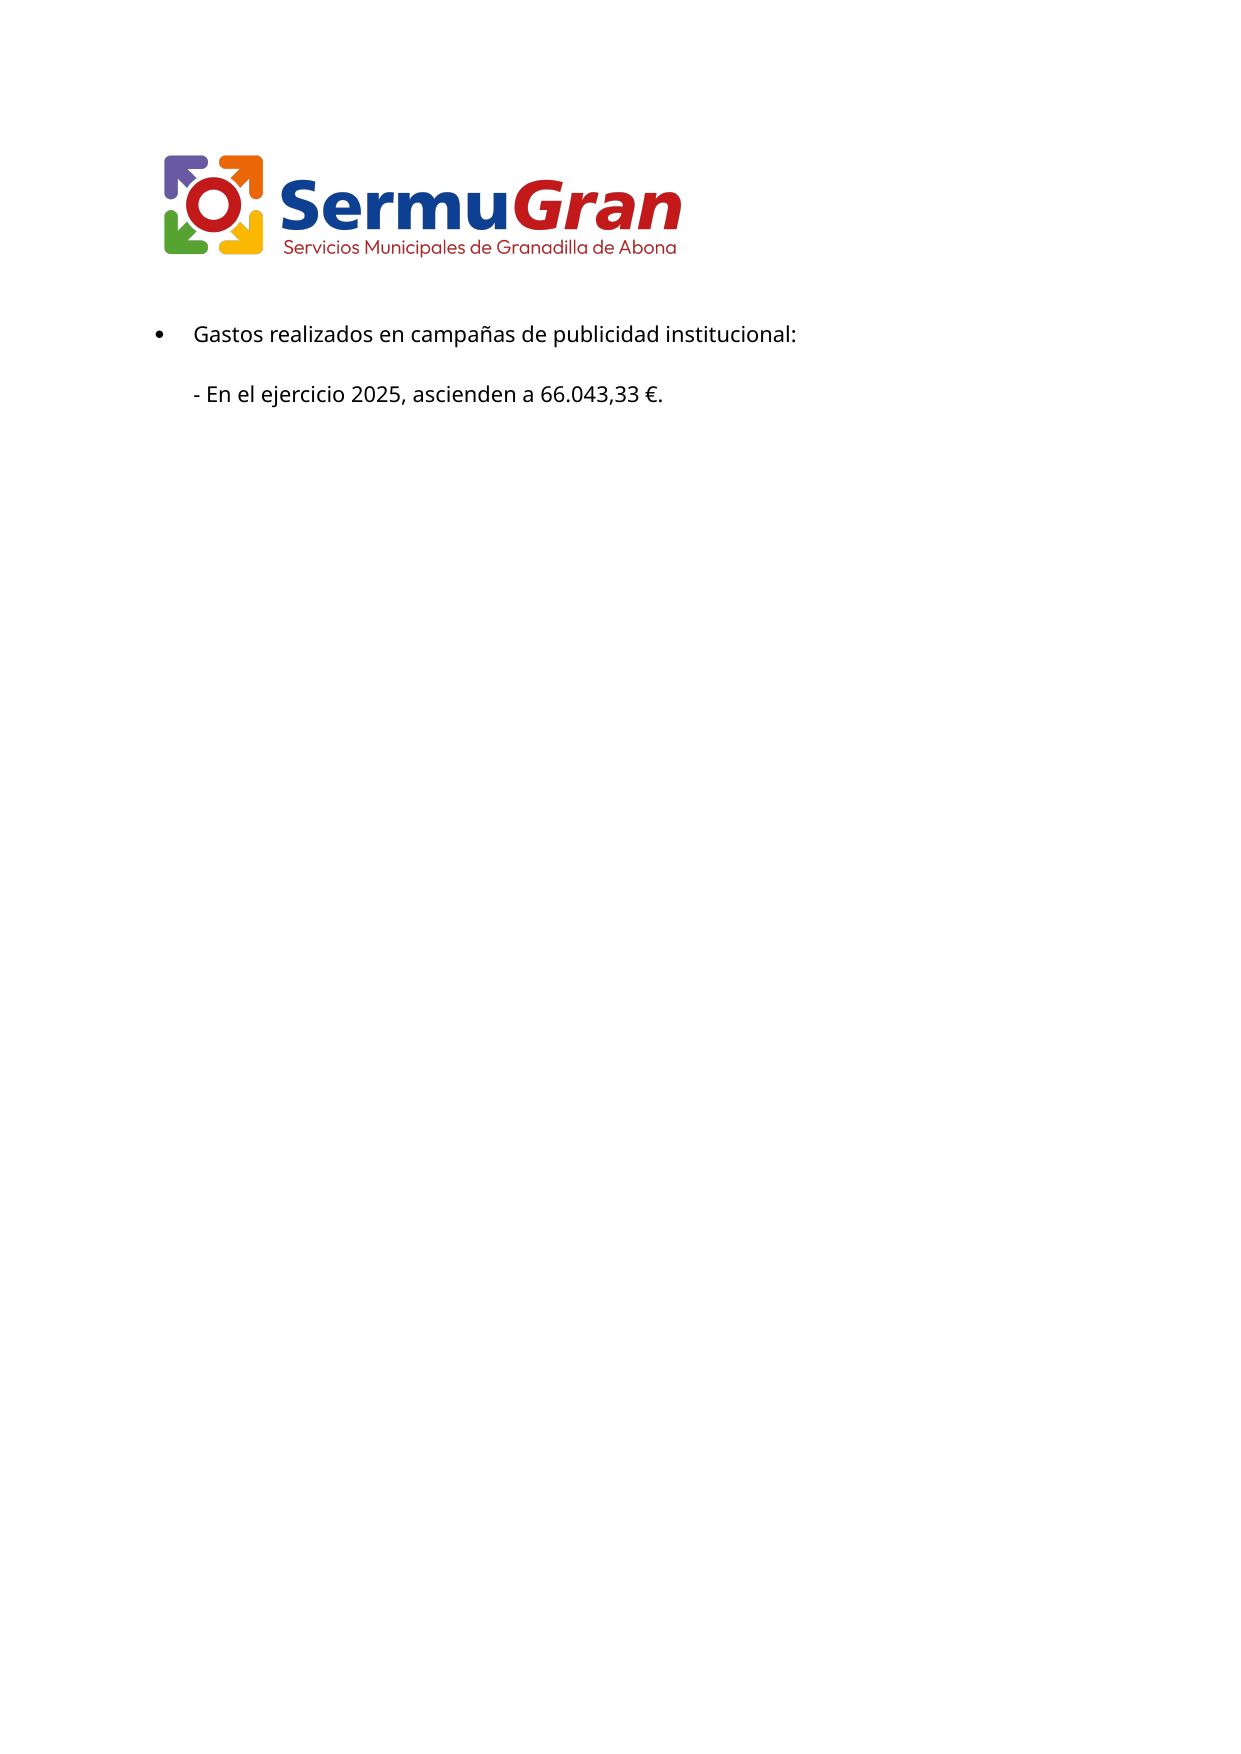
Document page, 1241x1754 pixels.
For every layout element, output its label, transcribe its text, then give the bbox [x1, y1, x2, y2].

picture [140, 176, 705, 232]
list Gastos realizados en campañas de publicidad institucional: [156, 319, 1122, 349]
text - En el ejercicio 2025, ascienden a 66.043,33 €. [193, 349, 1122, 409]
